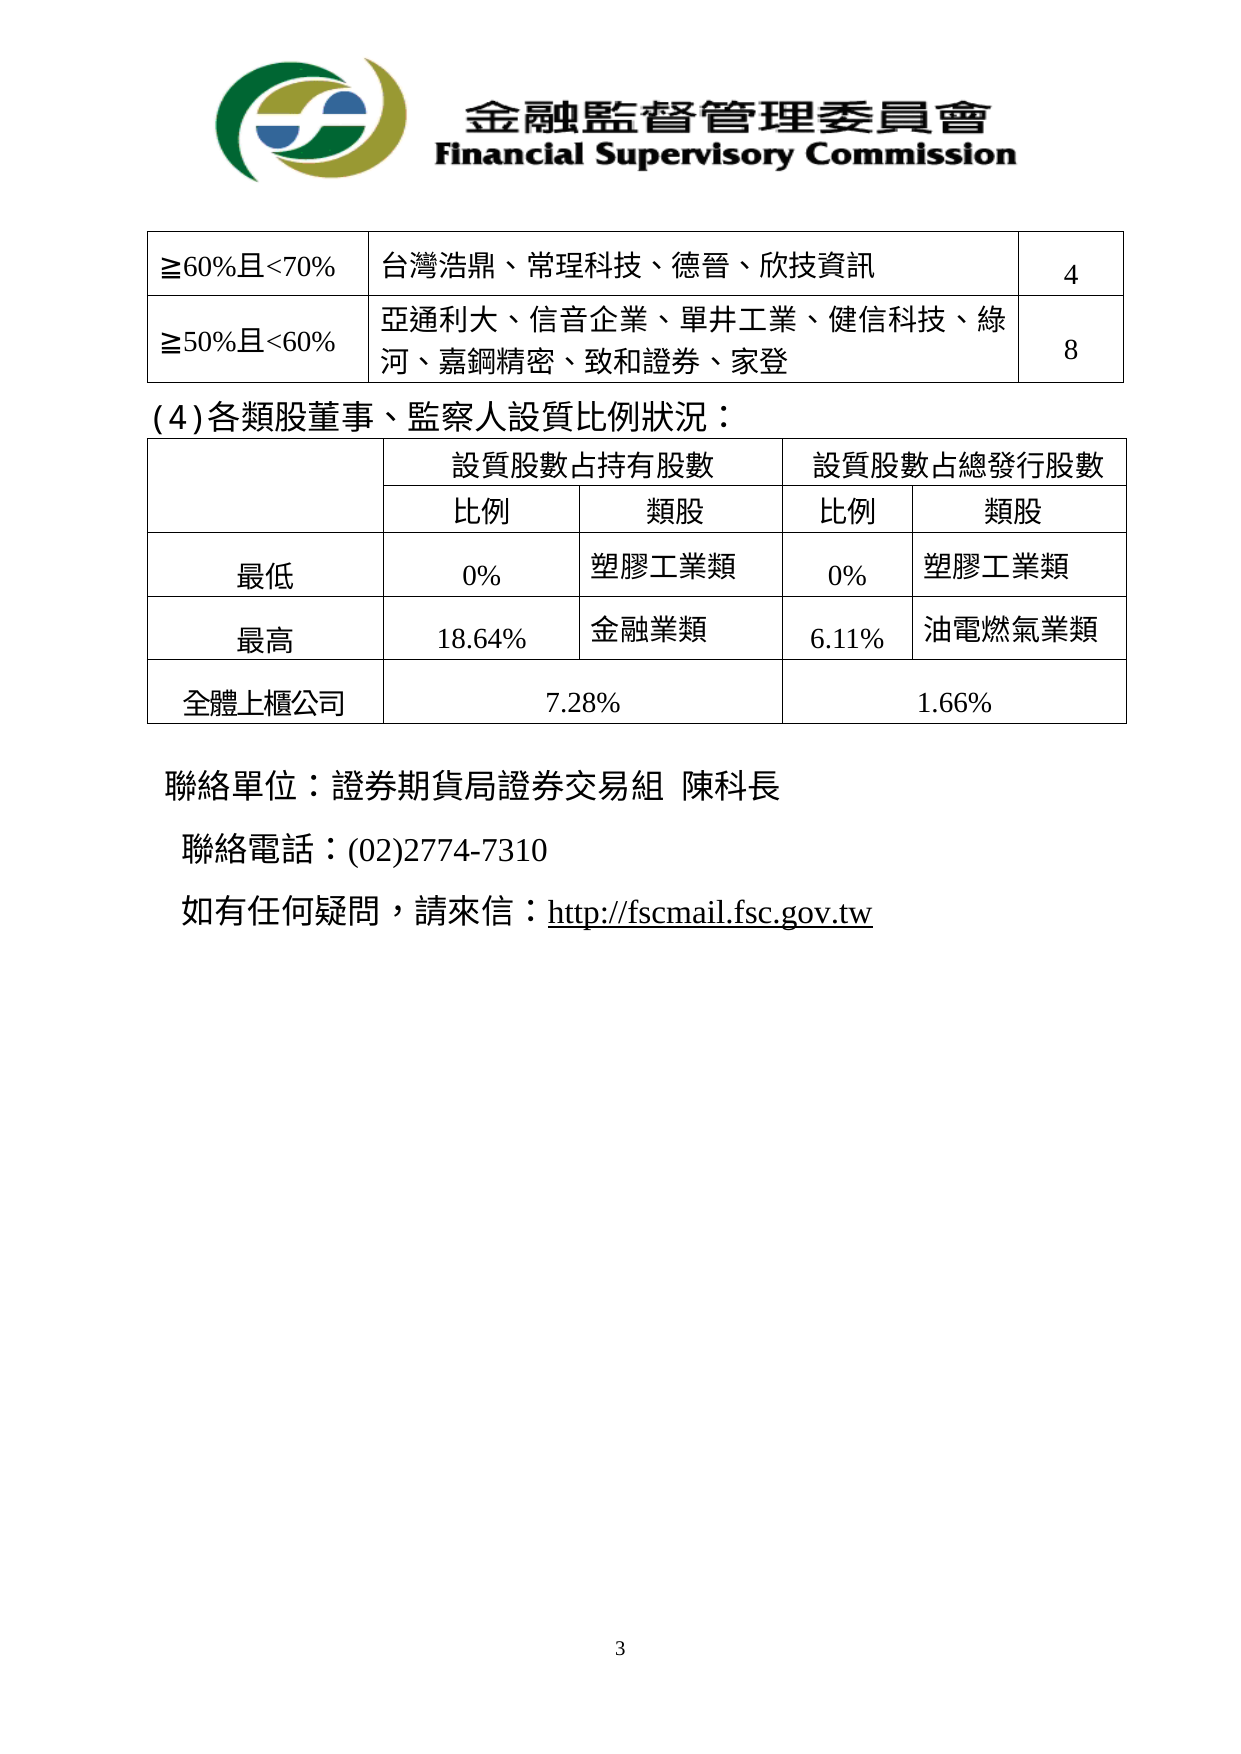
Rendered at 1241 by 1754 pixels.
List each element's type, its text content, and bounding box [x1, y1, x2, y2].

table_cell 塑膠工業類 [913, 533, 1126, 596]
table_header 設質股數占持有股數 [384, 439, 782, 485]
table_cell 8 [1019, 296, 1123, 382]
table_cell 6.11% [783, 597, 912, 659]
table_header 設質股數占總發行股數 [783, 439, 1126, 485]
table_cell 4 [1019, 232, 1123, 294]
table_cell 塑膠工業類 [580, 533, 782, 596]
table_cell 亞通利大、信音企業、單井工業、健信科技、綠河、嘉鋼精密、致和證券、家登 [369, 296, 1018, 382]
table_cell 最高 [148, 597, 383, 659]
table_cell 類股 [580, 486, 782, 532]
table_header [148, 439, 383, 532]
table_cell 台灣浩鼎、常珵科技、德晉、欣技資訊 [369, 232, 1018, 294]
table_cell 比例 [384, 486, 579, 532]
text 聯絡電話：(02)2774-7310 [148, 805, 1092, 867]
table_cell 0% [783, 533, 912, 596]
text 聯絡單位：證券期貨局證券交易組 陳科長 [148, 742, 1092, 805]
table_cell 1.66% [783, 660, 1126, 723]
table_cell 18.64% [384, 597, 579, 659]
table_cell 0% [384, 533, 579, 596]
table_cell 油電燃氣業類 [913, 597, 1126, 659]
table_cell 比例 [783, 486, 912, 532]
text 如有任何疑問，請來信：http://fscmail.fsc.gov.tw [148, 867, 1092, 930]
table_cell 7.28% [384, 660, 782, 723]
table_cell 最低 [148, 533, 383, 596]
table_cell 金融業類 [580, 597, 782, 659]
list [373, 0, 879, 56]
table_cell ≧50%且<60% [148, 296, 368, 382]
table_cell 全體上櫃公司 [148, 660, 383, 723]
table_cell ≧60%且<70% [148, 232, 368, 294]
table_cell 類股 [913, 486, 1126, 532]
list 各類股董事、監察人設質比例狀況： [148, 392, 1092, 438]
